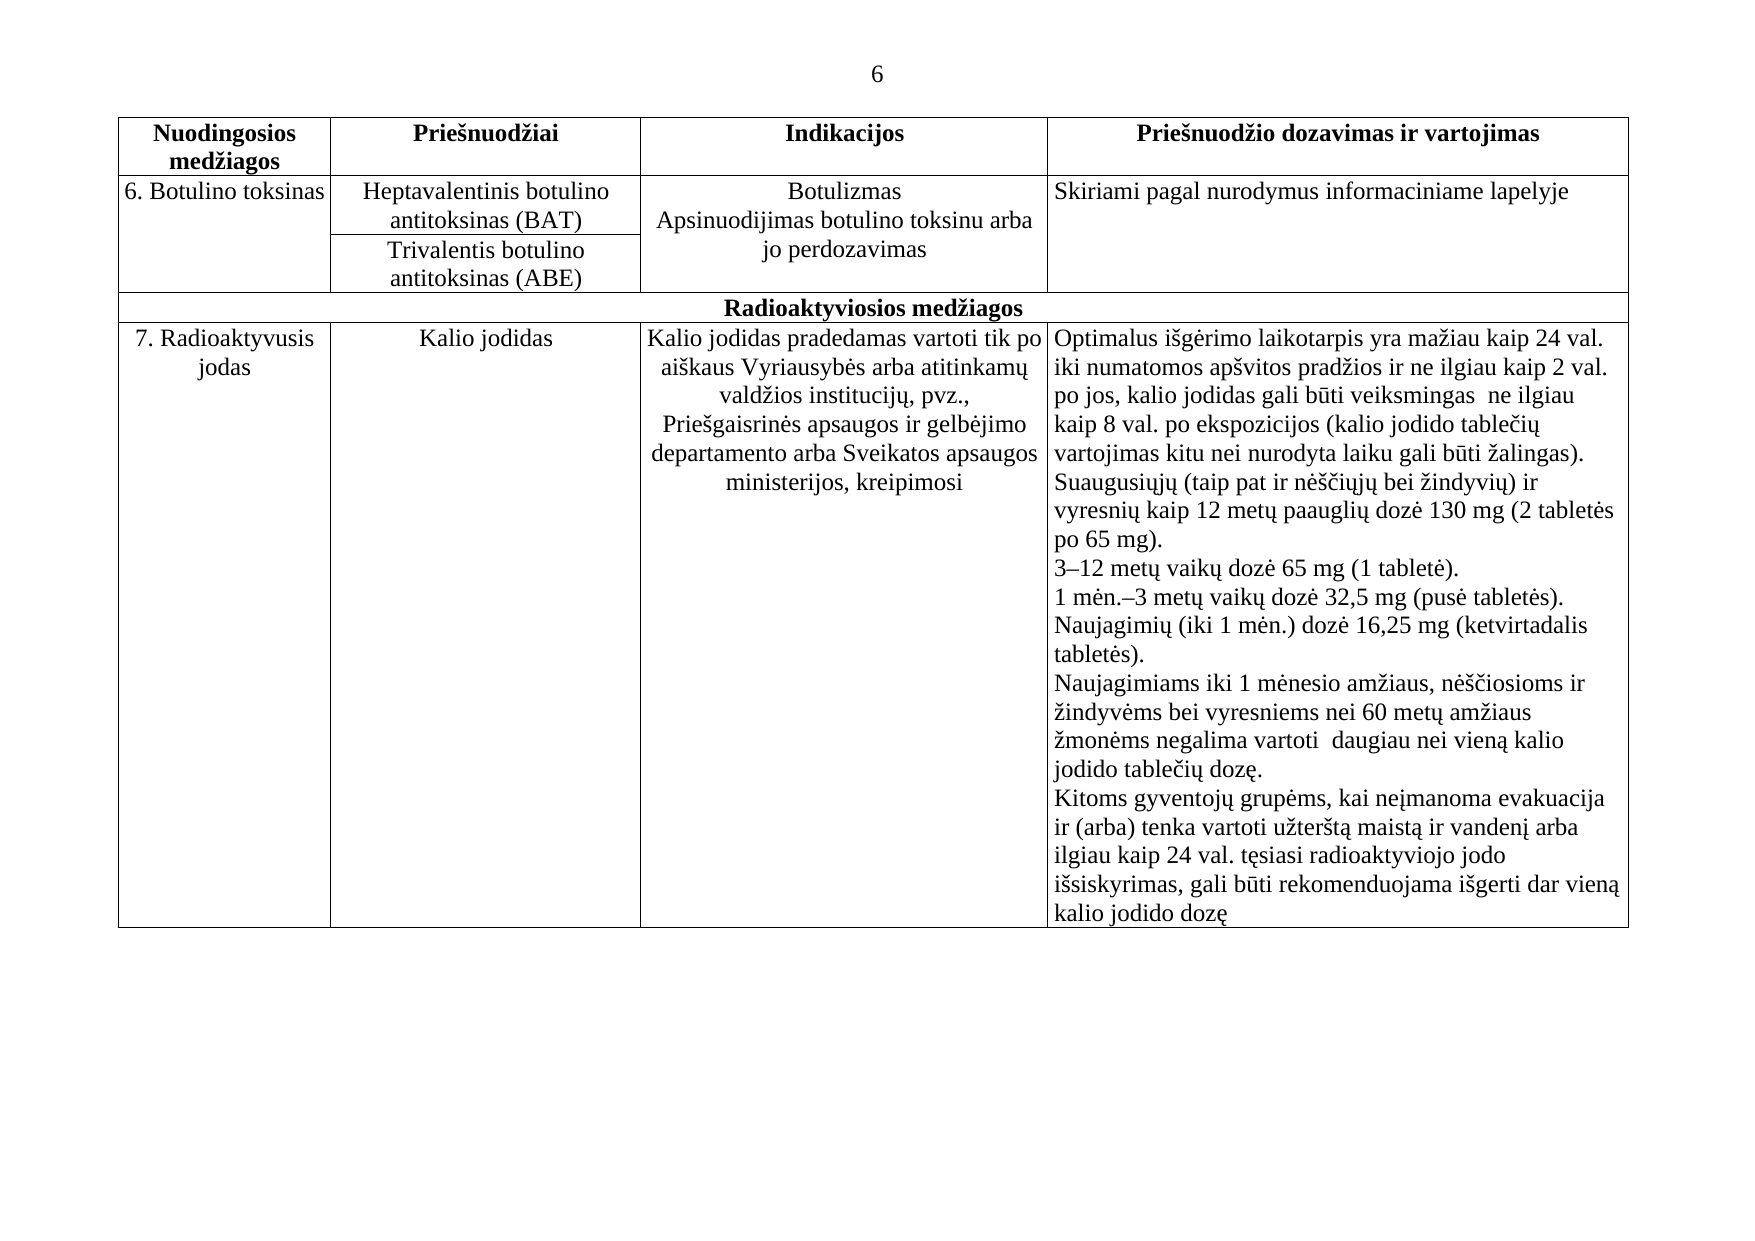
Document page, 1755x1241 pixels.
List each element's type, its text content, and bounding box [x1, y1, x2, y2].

table_cell Radioaktyviosios medžiagos [119, 293, 1628, 322]
table_cell 7. Radioaktyvusis jodas [119, 323, 330, 927]
table_cell Kalio jodidas pradedamas vartoti tik po aiškaus Vyriausybės arba atitinkamų valdžios institucijų, pvz., Priešgaisrinės apsaugos ir gelbėjimo departamento arba Sveikatos apsaugos ministerijos, kreipimosi [641, 323, 1047, 927]
table_header Indikacijos [641, 118, 1047, 175]
table_cell Skiriami pagal nurodymus informaciniame lapelyje [1048, 176, 1628, 292]
table_cell Optimalus išgėrimo laikotarpis yra mažiau kaip 24 val. iki numatomos apšvitos pradžios ir ne ilgiau kaip 2 val. po jos, kalio jodidas gali būti veiksmingas ne ilgiau kaip 8 val. po ekspozicijos (kalio jodido tablečių vartojimas kitu nei nurodyta laiku gali būti žalingas). Suaugusiųjų (taip pat ir nėščiųjų bei žindyvių) ir vyresnių kaip 12 metų paauglių dozė 130 mg (2 tabletės po 65 mg). 3–12 metų vaikų dozė 65 mg (1 tabletė). 1 mėn.–3 metų vaikų dozė 32,5 mg (pusė tabletės). Naujagimių (iki 1 mėn.) dozė 16,25 mg (ketvirtadalis tabletės). Naujagimiams iki 1 mėnesio amžiaus, nėščiosioms ir žindyvėms bei vyresniems nei 60 metų amžiaus žmonėms negalima vartoti daugiau nei vieną kalio jodido tablečių dozę. Kitoms gyventojų grupėms, kai neįmanoma evakuacija ir (arba) tenka vartoti užterštą maistą ir vandenį arba ilgiau kaip 24 val. tęsiasi radioaktyviojo jodo išsiskyrimas, gali būti rekomenduojama išgerti dar vieną kalio jodido dozę [1048, 323, 1628, 927]
table_header Priešnuodžiai [331, 118, 640, 175]
table_header Nuodingosios medžiagos [119, 118, 330, 175]
table_cell Kalio jodidas [331, 323, 640, 927]
table_header Priešnuodžio dozavimas ir vartojimas [1048, 118, 1628, 175]
table_cell Trivalentis botulino antitoksinas (ABE) [331, 235, 640, 292]
table_cell 6. Botulino toksinas [119, 176, 330, 292]
table_cell Botulizmas Apsinuodijimas botulino toksinu arba jo perdozavimas [641, 176, 1047, 292]
table_cell Heptavalentinis botulino antitoksinas (BAT) [331, 176, 640, 234]
